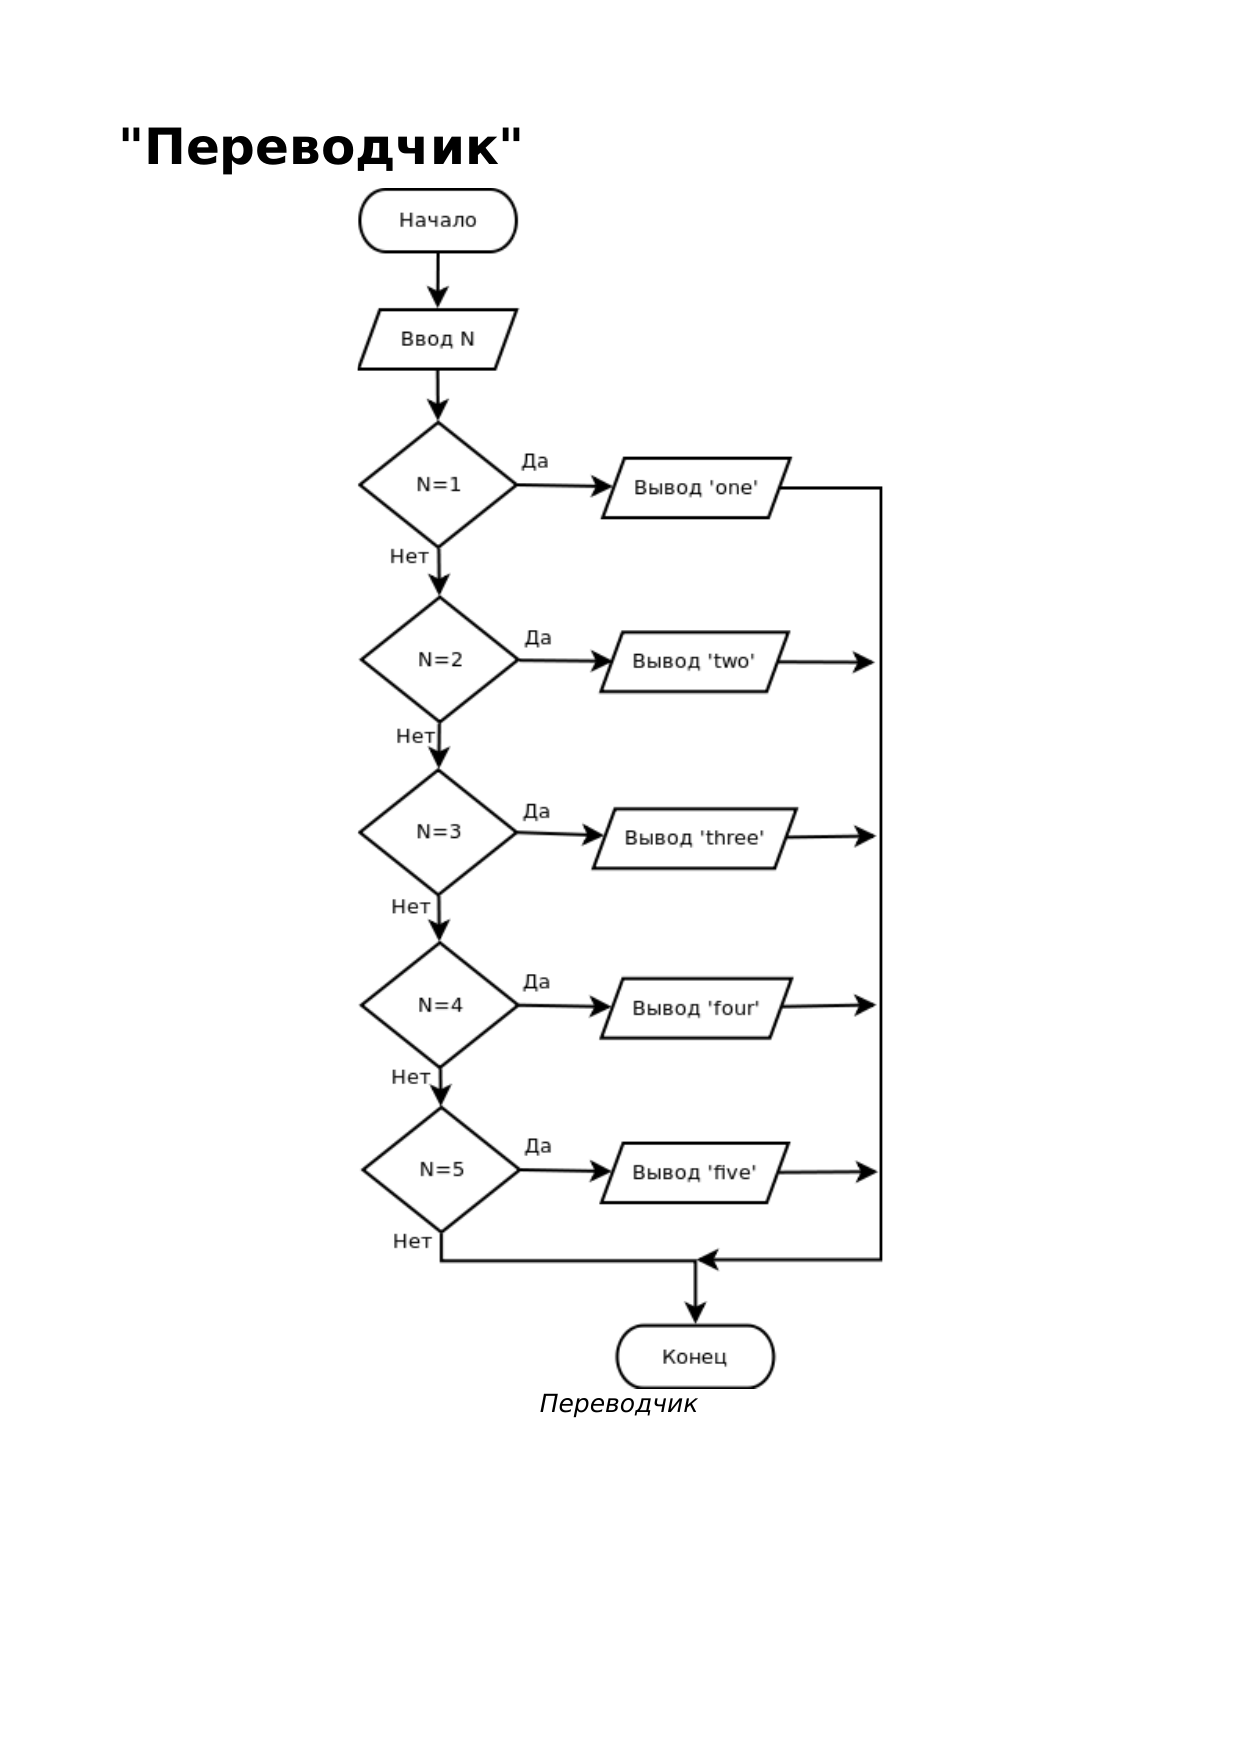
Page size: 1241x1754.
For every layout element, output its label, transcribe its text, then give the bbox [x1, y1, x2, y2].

picture [357, 188, 883, 1389]
subtitle "Переводчик" [118, 118, 1122, 176]
text Переводчик [358, 1389, 883, 1418]
